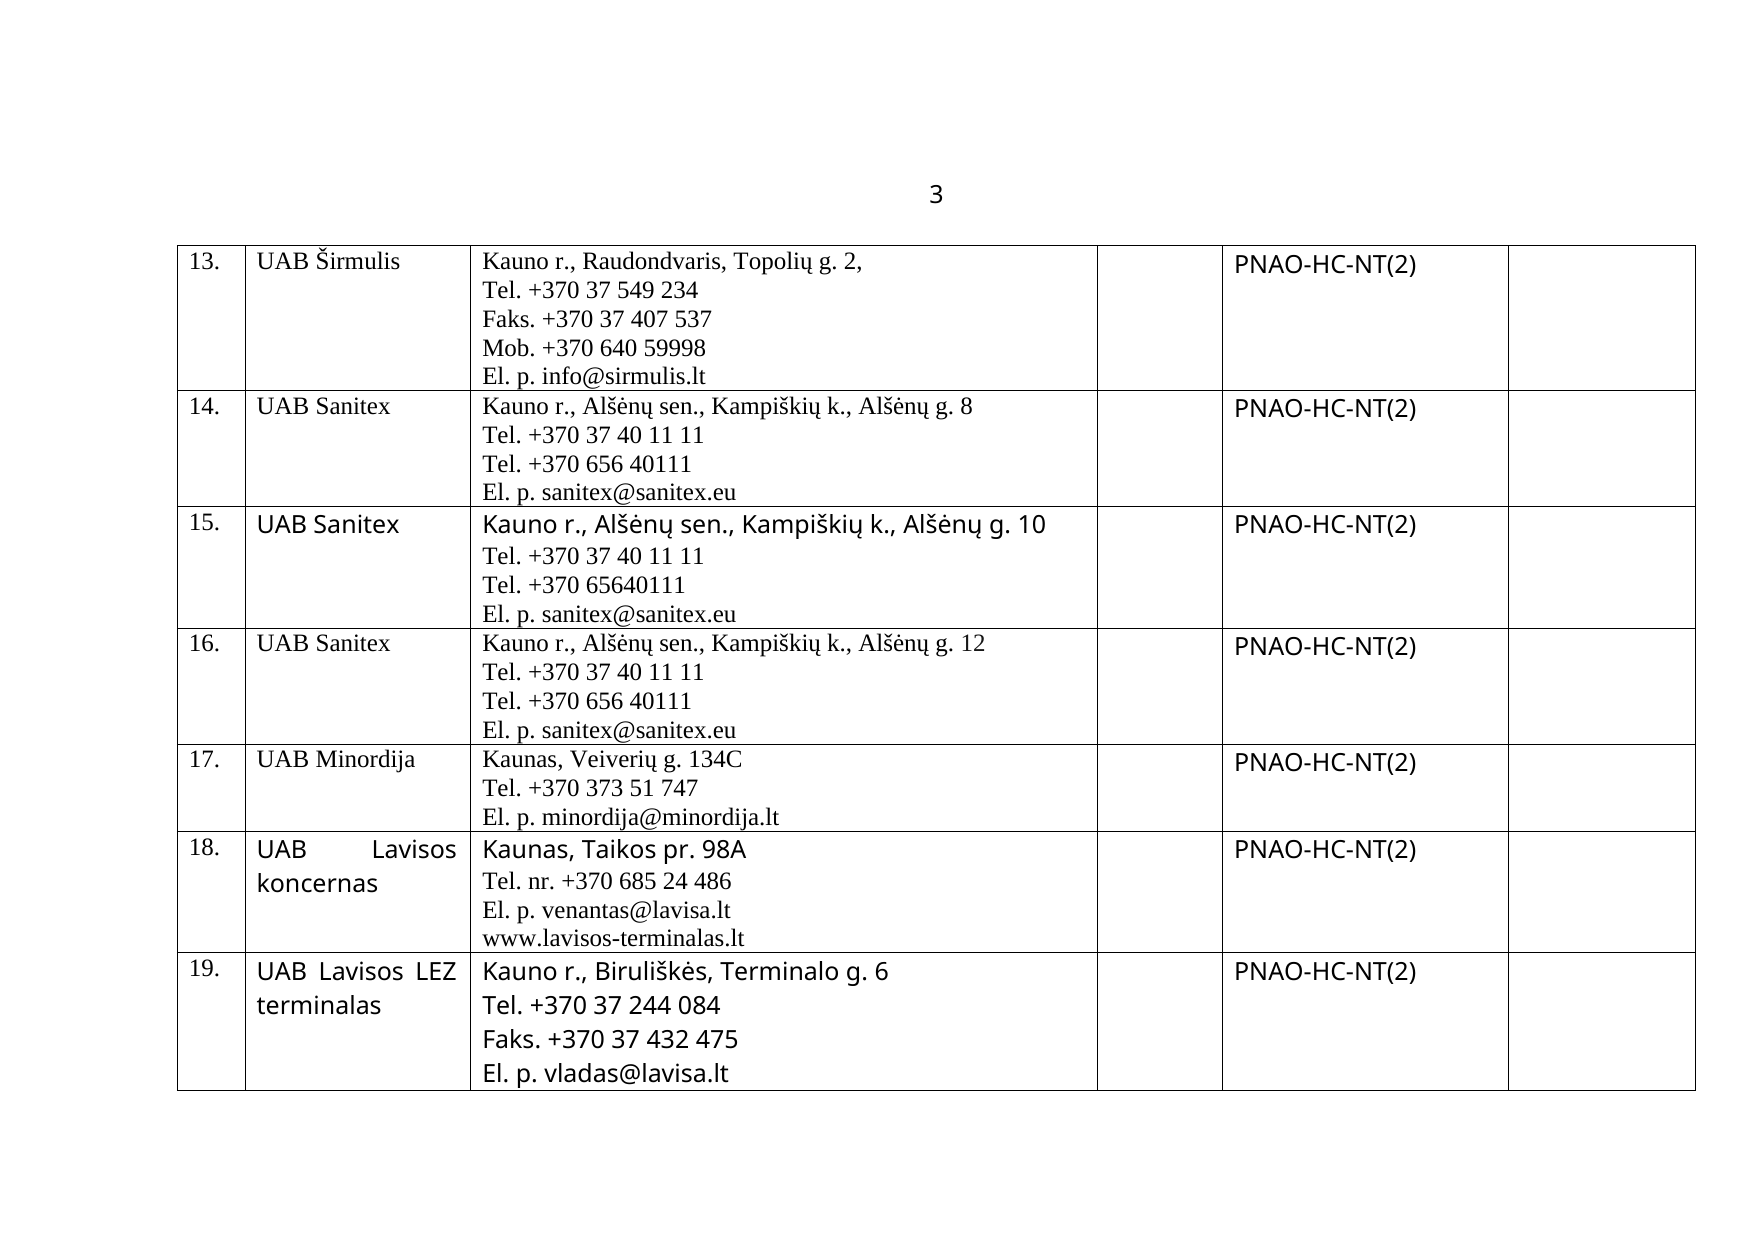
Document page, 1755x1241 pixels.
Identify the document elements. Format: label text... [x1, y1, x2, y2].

table_cell UAB Sanitex [246, 507, 470, 627]
table_cell PNAO-HC-NT(2) [1223, 629, 1508, 743]
table_cell 14. [178, 391, 245, 506]
table_cell [1509, 507, 1695, 627]
table_cell PNAO-HC-NT(2) [1223, 391, 1508, 506]
table_cell 18. [178, 832, 245, 952]
table_cell UAB Širmulis [246, 246, 470, 390]
table_cell UAB Lavisos koncernas [246, 832, 470, 952]
table_cell PNAO-HC-NT(2) [1223, 246, 1508, 390]
table_cell UAB Sanitex [246, 629, 470, 743]
table_cell UAB Sanitex [246, 391, 470, 506]
table_cell [1509, 629, 1695, 743]
table_cell [1098, 246, 1222, 390]
table_cell [1098, 391, 1222, 506]
table_cell [1509, 391, 1695, 506]
table_cell 17. [178, 745, 245, 831]
table_cell [1509, 832, 1695, 952]
table_cell 16. [178, 629, 245, 743]
table_cell [1098, 629, 1222, 743]
table_cell [1098, 832, 1222, 952]
table_cell Kaunas, Taikos pr. 98A Tel. nr. +370 685 24 486 El. p. venantas@lavisa.lt www.lavisos-terminalas.lt [471, 832, 1097, 952]
table_cell PNAO-HC-NT(2) [1223, 832, 1508, 952]
table_cell Kauno r., Biruliškės, Terminalo g. 6 Tel. +370 37 244 084 Faks. +370 37 432 475 El. p. vladas@lavisa.lt [471, 953, 1097, 1089]
table_cell [1509, 953, 1695, 1089]
table_cell 15. [178, 507, 245, 627]
table_cell [1098, 745, 1222, 831]
table_cell 13. [178, 246, 245, 390]
table_cell Kaunas, Veiverių g. 134C Tel. +370 373 51 747 El. p. minordija@minordija.lt [471, 745, 1097, 831]
table_cell PNAO-HC-NT(2) [1223, 745, 1508, 831]
table_cell UAB Minordija [246, 745, 470, 831]
table_cell Kauno r., Alšėnų sen., Kampiškių k., Alšėnų g. 12 Tel. +370 37 40 11 11 Tel. +370 656 40111 El. p. sanitex@sanitex.eu [471, 629, 1097, 743]
table_cell [1098, 953, 1222, 1089]
table_cell [1509, 246, 1695, 390]
table_cell [1098, 507, 1222, 627]
table_cell 19. [178, 953, 245, 1089]
table_cell [1509, 745, 1695, 831]
table_cell PNAO-HC-NT(2) [1223, 953, 1508, 1089]
table_cell Kauno r., Alšėnų sen., Kampiškių k., Alšėnų g. 8 Tel. +370 37 40 11 11 Tel. +370 656 40111 El. p. sanitex@sanitex.eu [471, 391, 1097, 506]
table_cell UAB Lavisos LEZ terminalas [246, 953, 470, 1089]
table_cell Kauno r., Raudondvaris, Topolių g. 2, Tel. +370 37 549 234 Faks. +370 37 407 537 Mob. +370 640 59998 El. p. info@sirmulis.lt [471, 246, 1097, 390]
table_cell PNAO-HC-NT(2) [1223, 507, 1508, 627]
table_cell Kauno r., Alšėnų sen., Kampiškių k., Alšėnų g. 10 Tel. +370 37 40 11 11 Tel. +370 65640111 El. p. sanitex@sanitex.eu [471, 507, 1097, 627]
